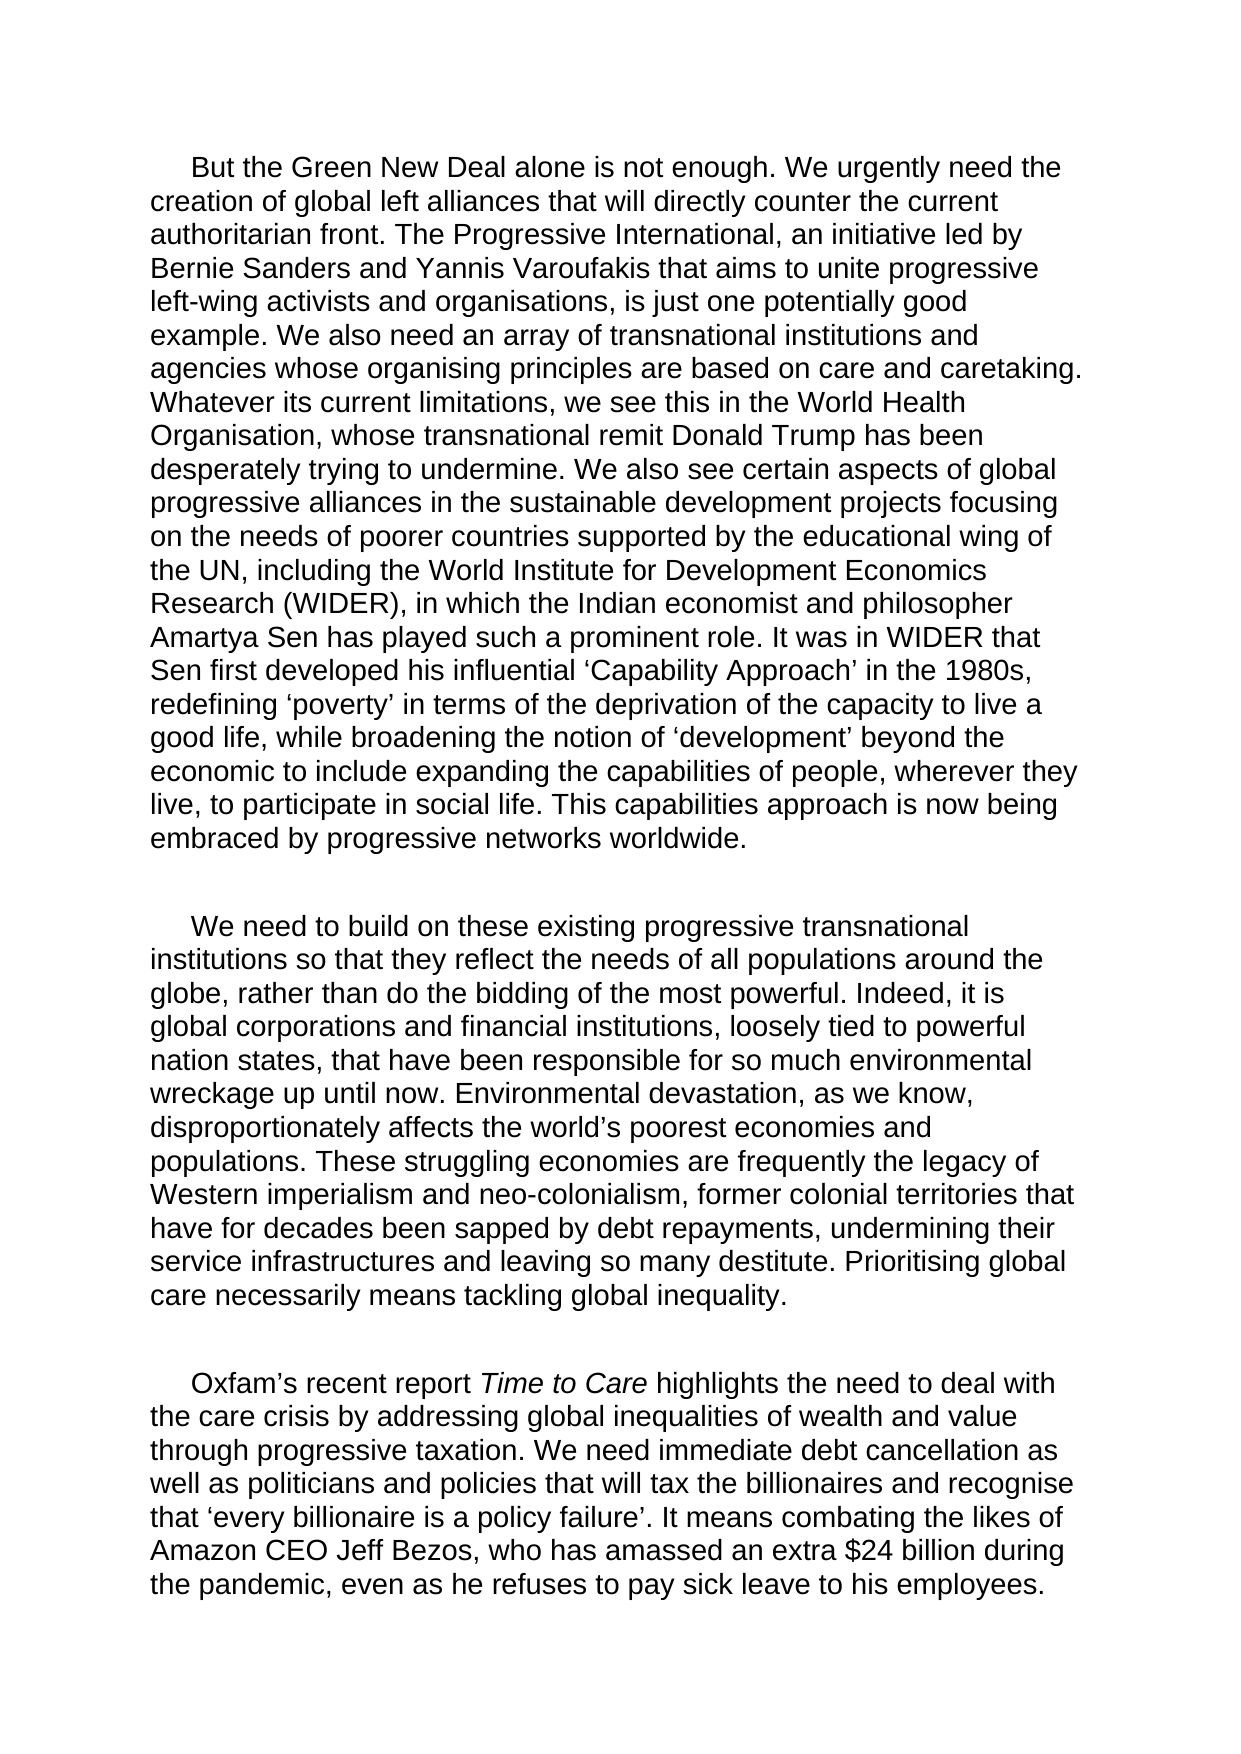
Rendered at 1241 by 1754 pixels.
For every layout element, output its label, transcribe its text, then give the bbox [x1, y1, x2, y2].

text Oxfam’s recent report Time to Care highlights the need to deal with the care crisis by addressing global inequalities of wealth and value through progressive taxation. We need immediate debt cancellation as well as politicians and policies that will tax the billionaires and recognise that ‘every billionaire is a policy failure’. It means combating the likes of Amazon CEO Jeff Bezos, who has amassed an extra $24 billion during the pandemic, even as he refuses to pay sick leave to his employees. [150, 1366, 1090, 1600]
text We need to build on these existing progressive transnational institutions so that they reflect the needs of all populations around the globe, rather than do the bidding of the most powerful. Indeed, it is global corporations and financial institutions, loosely tied to powerful nation states, that have been responsible for so much environmental wreckage up until now. Environmental devastation, as we know, disproportionately affects the world’s poorest economies and populations. These struggling economies are frequently the legacy of Western imperialism and neo-colonialism, former colonial territories that have for decades been sapped by debt repayments, undermining their service infrastructures and leaving so many destitute. Prioritising global care necessarily means tackling global inequality. [150, 909, 1090, 1311]
text But the Green New Deal alone is not enough. We urgently need the creation of global left alliances that will directly counter the current authoritarian front. The Progressive International, an initiative led by Bernie Sanders and Yannis Varoufakis that aims to unite progressive left-wing activists and organisations, is just one potentially good example. We also need an array of transnational institutions and agencies whose organising principles are based on care and caretaking. Whatever its current limitations, we see this in the World Health Organisation, whose transnational remit Donald Trump has been desperately trying to undermine. We also see certain aspects of global progressive alliances in the sustainable development projects focusing on the needs of poorer countries supported by the educational wing of the UN, including the World Institute for Development Economics Research (WIDER), in which the Indian economist and philosopher Amartya Sen has played such a prominent role. It was in WIDER that Sen first developed his influential ‘Capability Approach’ in the 1980s, redefining ‘poverty’ in terms of the deprivation of the capacity to live a good life, while broadening the notion of ‘development’ beyond the economic to include expanding the capabilities of people, wherever they live, to participate in social life. This capabilities approach is now being embraced by progressive networks worldwide. [150, 150, 1090, 854]
